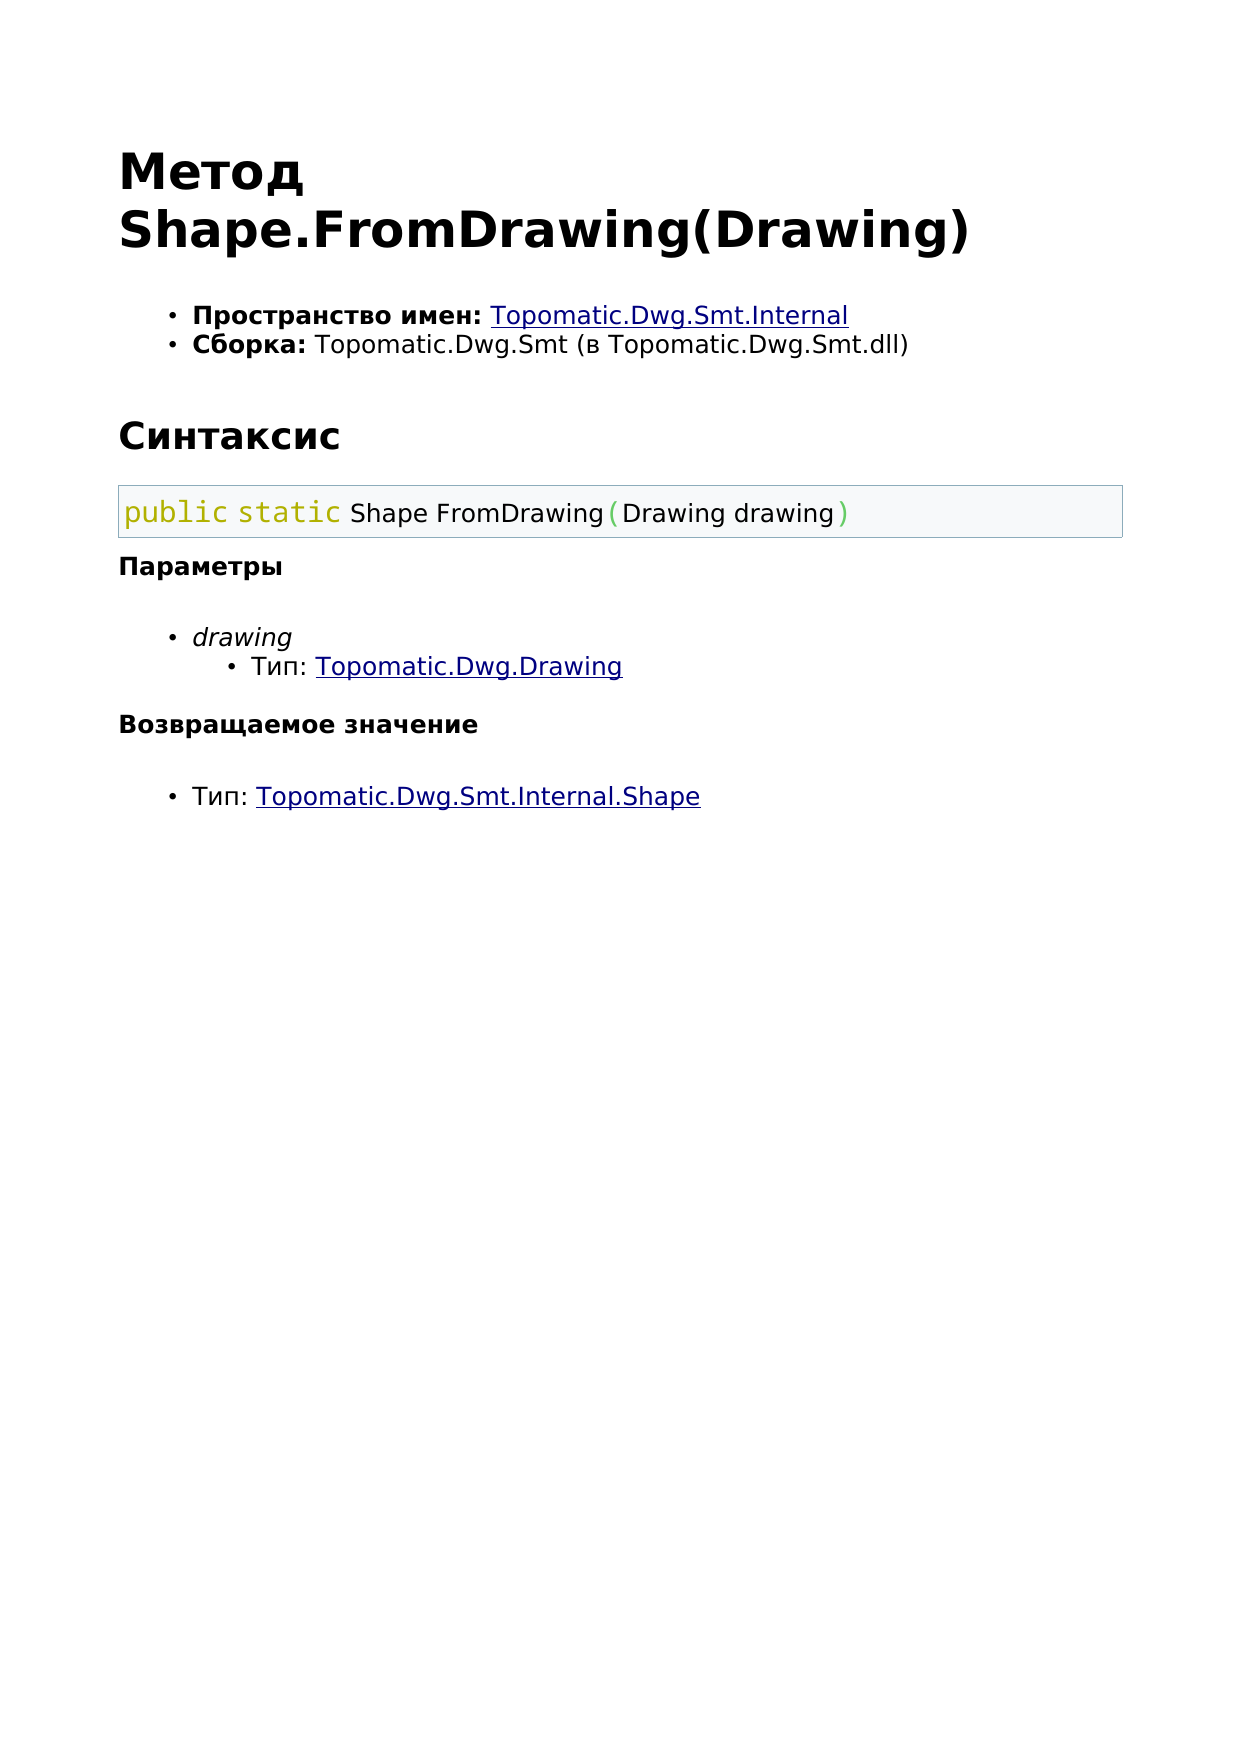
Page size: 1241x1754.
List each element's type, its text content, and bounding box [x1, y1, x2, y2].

list Тип: Topomatic.Dwg.Drawing [236, 652, 1122, 681]
list Пространство имен: Topomatic.Dwg.Smt.Internal [177, 302, 1122, 331]
table_header public static Shape FromDrawing(Drawing drawing) [119, 486, 1122, 537]
list drawing [177, 623, 1122, 652]
subtitle Синтаксис [118, 414, 1122, 458]
list Сборка: Topomatic.Dwg.Smt (в Topomatic.Dwg.Smt.dll) [177, 331, 1122, 360]
text Параметры [118, 552, 1122, 581]
subtitle Метод Shape.FromDrawing(Drawing) [118, 143, 1122, 259]
list Тип: Topomatic.Dwg.Smt.Internal.Shape [177, 782, 1122, 811]
text Возвращаемое значение [118, 711, 1122, 740]
